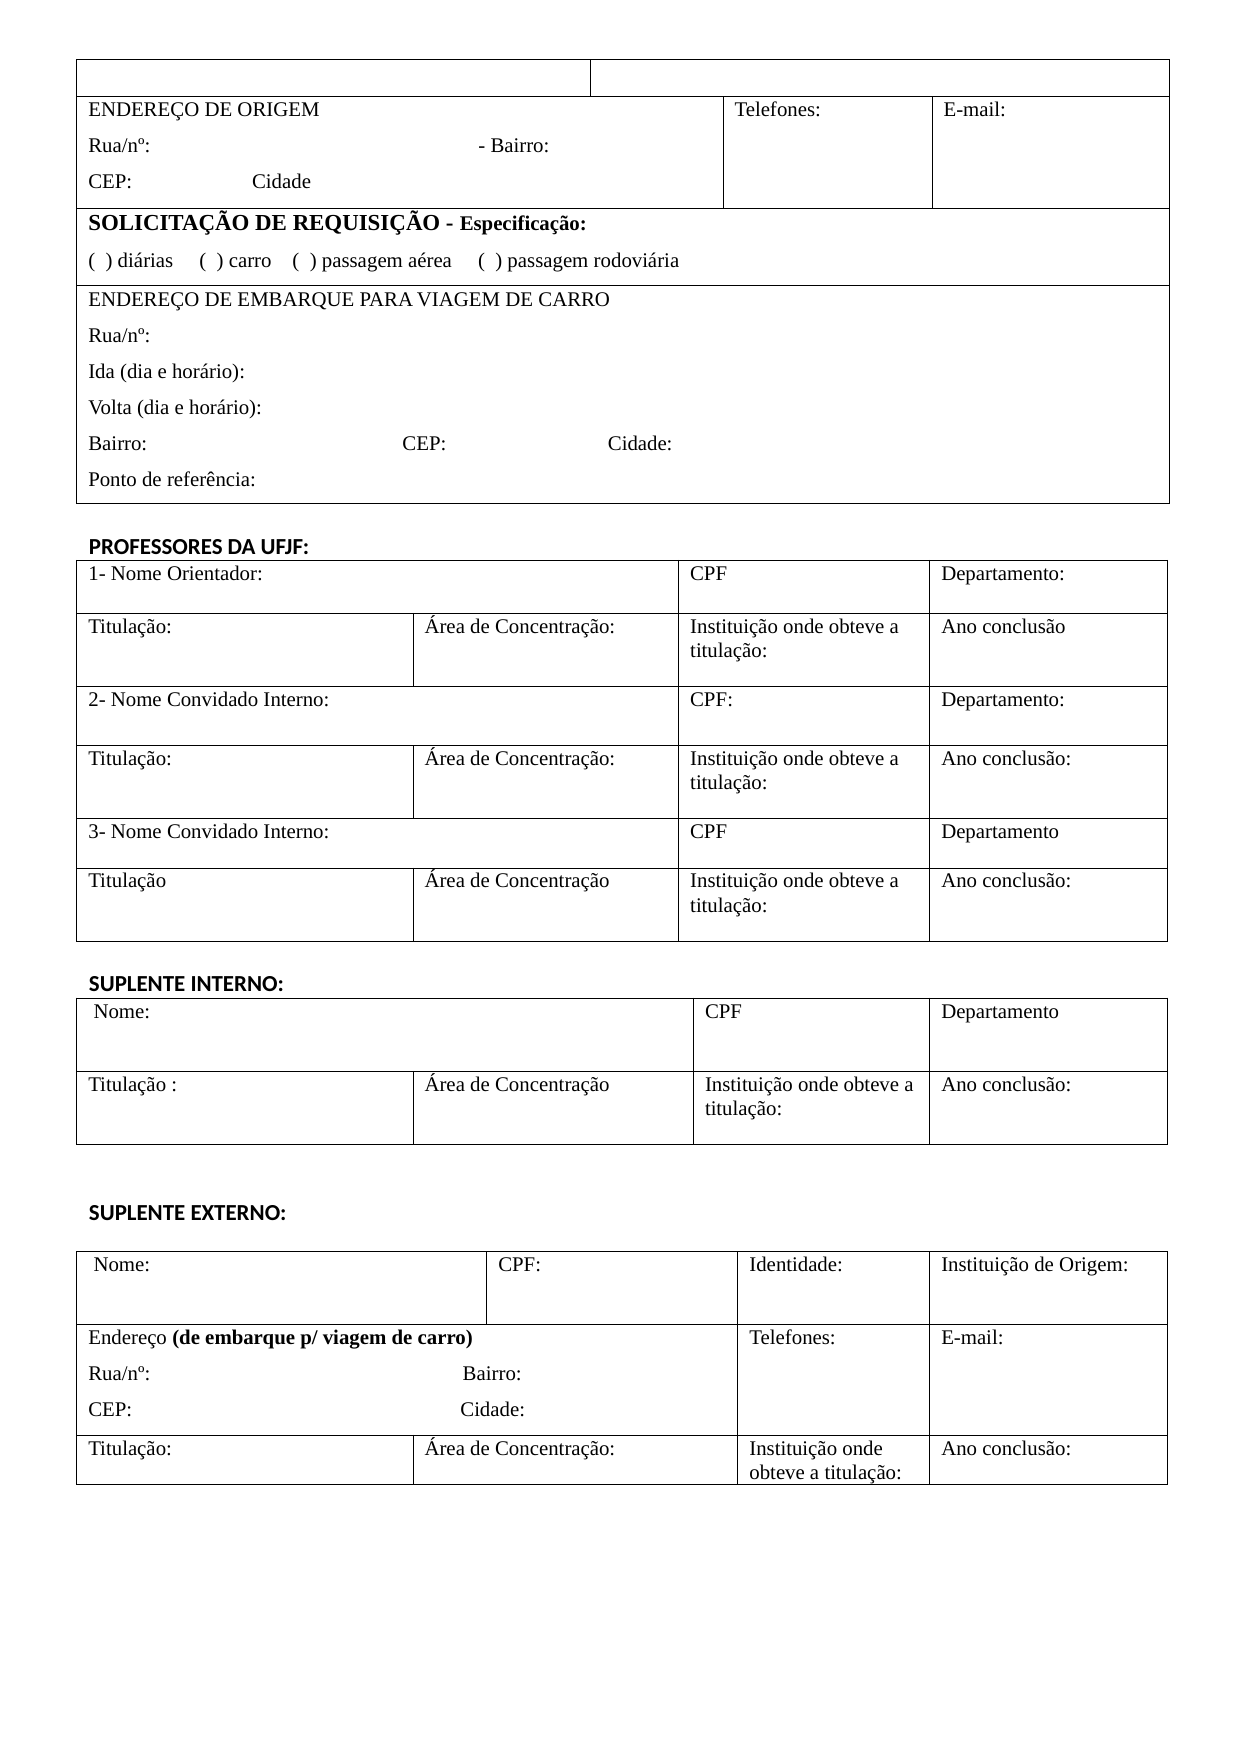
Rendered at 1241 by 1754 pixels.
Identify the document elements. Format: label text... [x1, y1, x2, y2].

table_cell Ano conclusão [930, 614, 1167, 686]
table_cell 2- Nome Convidado Interno: [77, 687, 678, 745]
table_cell Departamento [930, 819, 1167, 867]
table_cell E-mail: [930, 1325, 1167, 1434]
table_cell CPF [679, 819, 929, 867]
table_header Nome: [77, 999, 693, 1071]
table_header Identidade: [738, 1252, 929, 1324]
table_cell CPF: [679, 687, 929, 745]
table_cell Telefones: [738, 1325, 929, 1434]
table_cell Titulação : [77, 1072, 413, 1144]
table_cell Ano conclusão: [930, 1072, 1167, 1144]
table_header Departamento [930, 999, 1167, 1071]
table_cell Área de Concentração [414, 1072, 693, 1144]
table_cell Área de Concentração: [414, 746, 678, 818]
table_cell Área de Concentração [414, 869, 678, 941]
table_header CPF [679, 561, 929, 613]
text SUPLENTE EXTERNO: [89, 1198, 1181, 1226]
table_cell E-mail: [933, 97, 1169, 208]
table_cell Instituição onde obteve a titulação: [679, 746, 929, 818]
table_cell Departamento: [930, 687, 1167, 745]
table_header CPF [694, 999, 929, 1071]
table_cell SOLICITAÇÃO DE REQUISIÇÃO - Especificação: ( ) diárias ( ) carro ( ) passagem aérea ( ) passagem rodoviária [77, 209, 1169, 285]
table_cell Instituição onde obteve a titulação: [679, 614, 929, 686]
table_cell 3- Nome Convidado Interno: [77, 819, 678, 867]
table_cell [591, 60, 1169, 96]
table_cell Titulação: [77, 746, 413, 818]
text PROFESSORES DA UFJF: [89, 532, 1181, 560]
table_cell Endereço (de embarque p/ viagem de carro) Rua/nº: Bairro: CEP: Cidade: [77, 1325, 737, 1434]
table_cell Titulação: [77, 1436, 413, 1484]
text SUPLENTE INTERNO: [89, 969, 1181, 998]
table_header Nome: [77, 1252, 486, 1324]
table_cell Área de Concentração: [414, 1436, 737, 1484]
table_cell ENDEREÇO DE ORIGEM Rua/nº: - Bairro: CEP: Cidade [77, 97, 723, 208]
table_header 1- Nome Orientador: [77, 561, 678, 613]
table_cell ENDEREÇO DE EMBARQUE PARA VIAGEM DE CARRO Rua/nº: Ida (dia e horário): Volta (dia e horário): Bairro: CEP: Cidade: Ponto de referência: [77, 286, 1169, 503]
table_cell Telefones: [724, 97, 932, 208]
table_header Departamento: [930, 561, 1167, 613]
table_cell Titulação: [77, 614, 413, 686]
table_cell Área de Concentração: [414, 614, 678, 686]
table_header CPF: [487, 1252, 737, 1324]
table_header Instituição de Origem: [930, 1252, 1167, 1324]
table_cell [77, 60, 590, 96]
table_cell Ano conclusão: [930, 1436, 1167, 1484]
table_cell Titulação [77, 869, 413, 941]
table_cell Instituição onde obteve a titulação: [738, 1436, 929, 1484]
table_cell Instituição onde obteve a titulação: [694, 1072, 929, 1144]
table_cell Ano conclusão: [930, 746, 1167, 818]
table_cell Instituição onde obteve a titulação: [679, 869, 929, 941]
table_cell Ano conclusão: [930, 869, 1167, 941]
